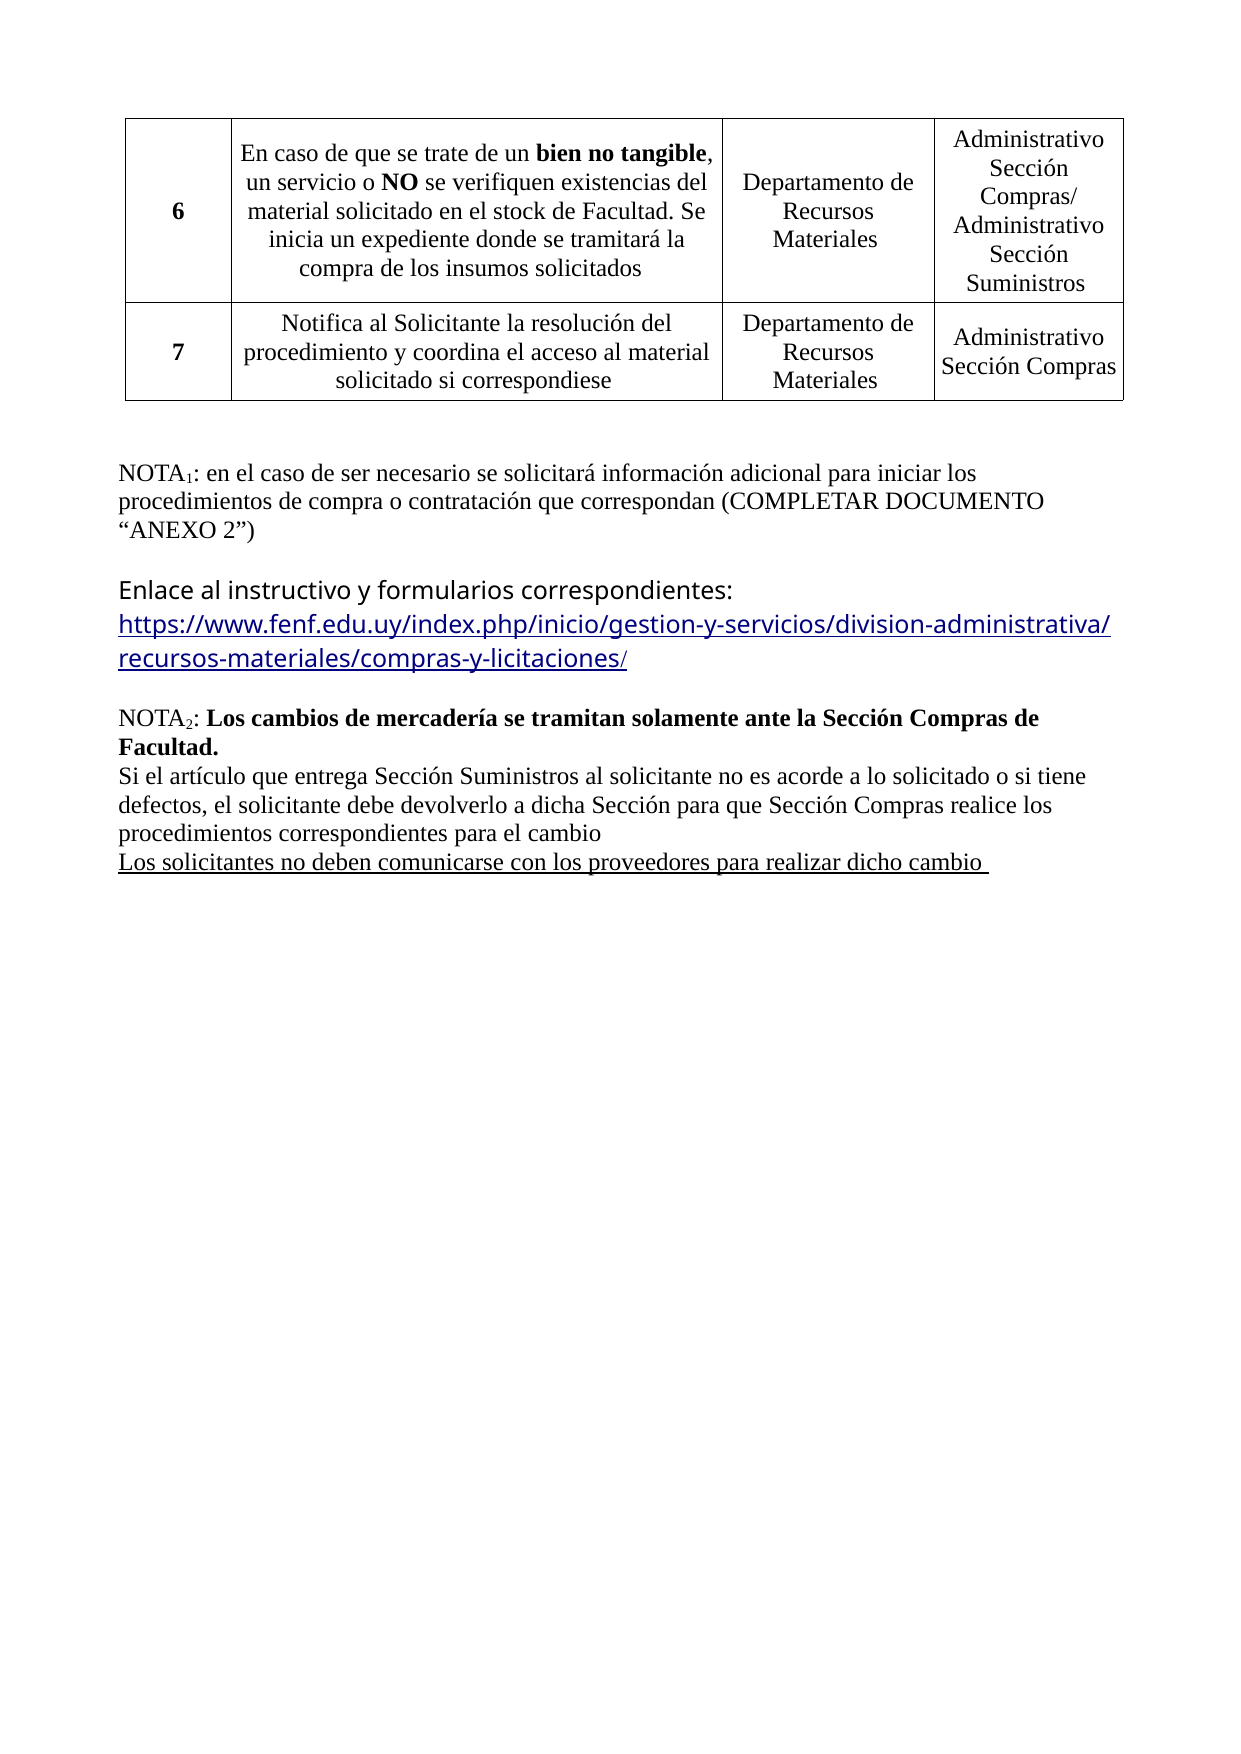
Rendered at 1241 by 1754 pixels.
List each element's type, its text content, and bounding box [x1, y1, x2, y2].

table_cell Departamento de Recursos Materiales [723, 119, 934, 302]
text Si el artículo que entrega Sección Suministros al solicitante no es acorde a lo solicitado o si tiene defectos, el solicitante debe devolverlo a dicha Sección para que Sección Compras realice los procedimientos correspondientes para el cambio [118, 761, 1122, 847]
text Los solicitantes no deben comunicarse con los proveedores para realizar dicho cambio [118, 847, 1122, 876]
table_cell Notifica al Solicitante la resolución del procedimiento y coordina el acceso al material solicitado si correspondiese [232, 303, 722, 400]
text NOTA1: en el caso de ser necesario se solicitará información adicional para iniciar los procedimientos de compra o contratación que correspondan (COMPLETAR DOCUMENTO “ANEXO 2”) [118, 458, 1122, 544]
table_cell Administrativo Sección Compras [935, 303, 1123, 400]
table_cell En caso de que se trate de un bien no tangible, un servicio o NO se verifiquen existencias del material solicitado en el stock de Facultad. Se inicia un expediente donde se tramitará la compra de los insumos solicitados [232, 119, 722, 302]
table_cell 7 [126, 303, 231, 400]
text Enlace al instructivo y formularios correspondientes: https://www.fenf.edu.uy/index.php/inicio/gestion-y-servicios/division-administrativa/recursos-materiales/compras-y-licitaciones/ [118, 573, 1122, 675]
table_cell 6 [126, 119, 231, 302]
table_cell Departamento de Recursos Materiales [723, 303, 934, 400]
text NOTA2: Los cambios de mercadería se tramitan solamente ante la Sección Compras de Facultad. [118, 703, 1122, 761]
table_cell Administrativo Sección Compras/ Administrativo Sección Suministros [935, 119, 1123, 302]
